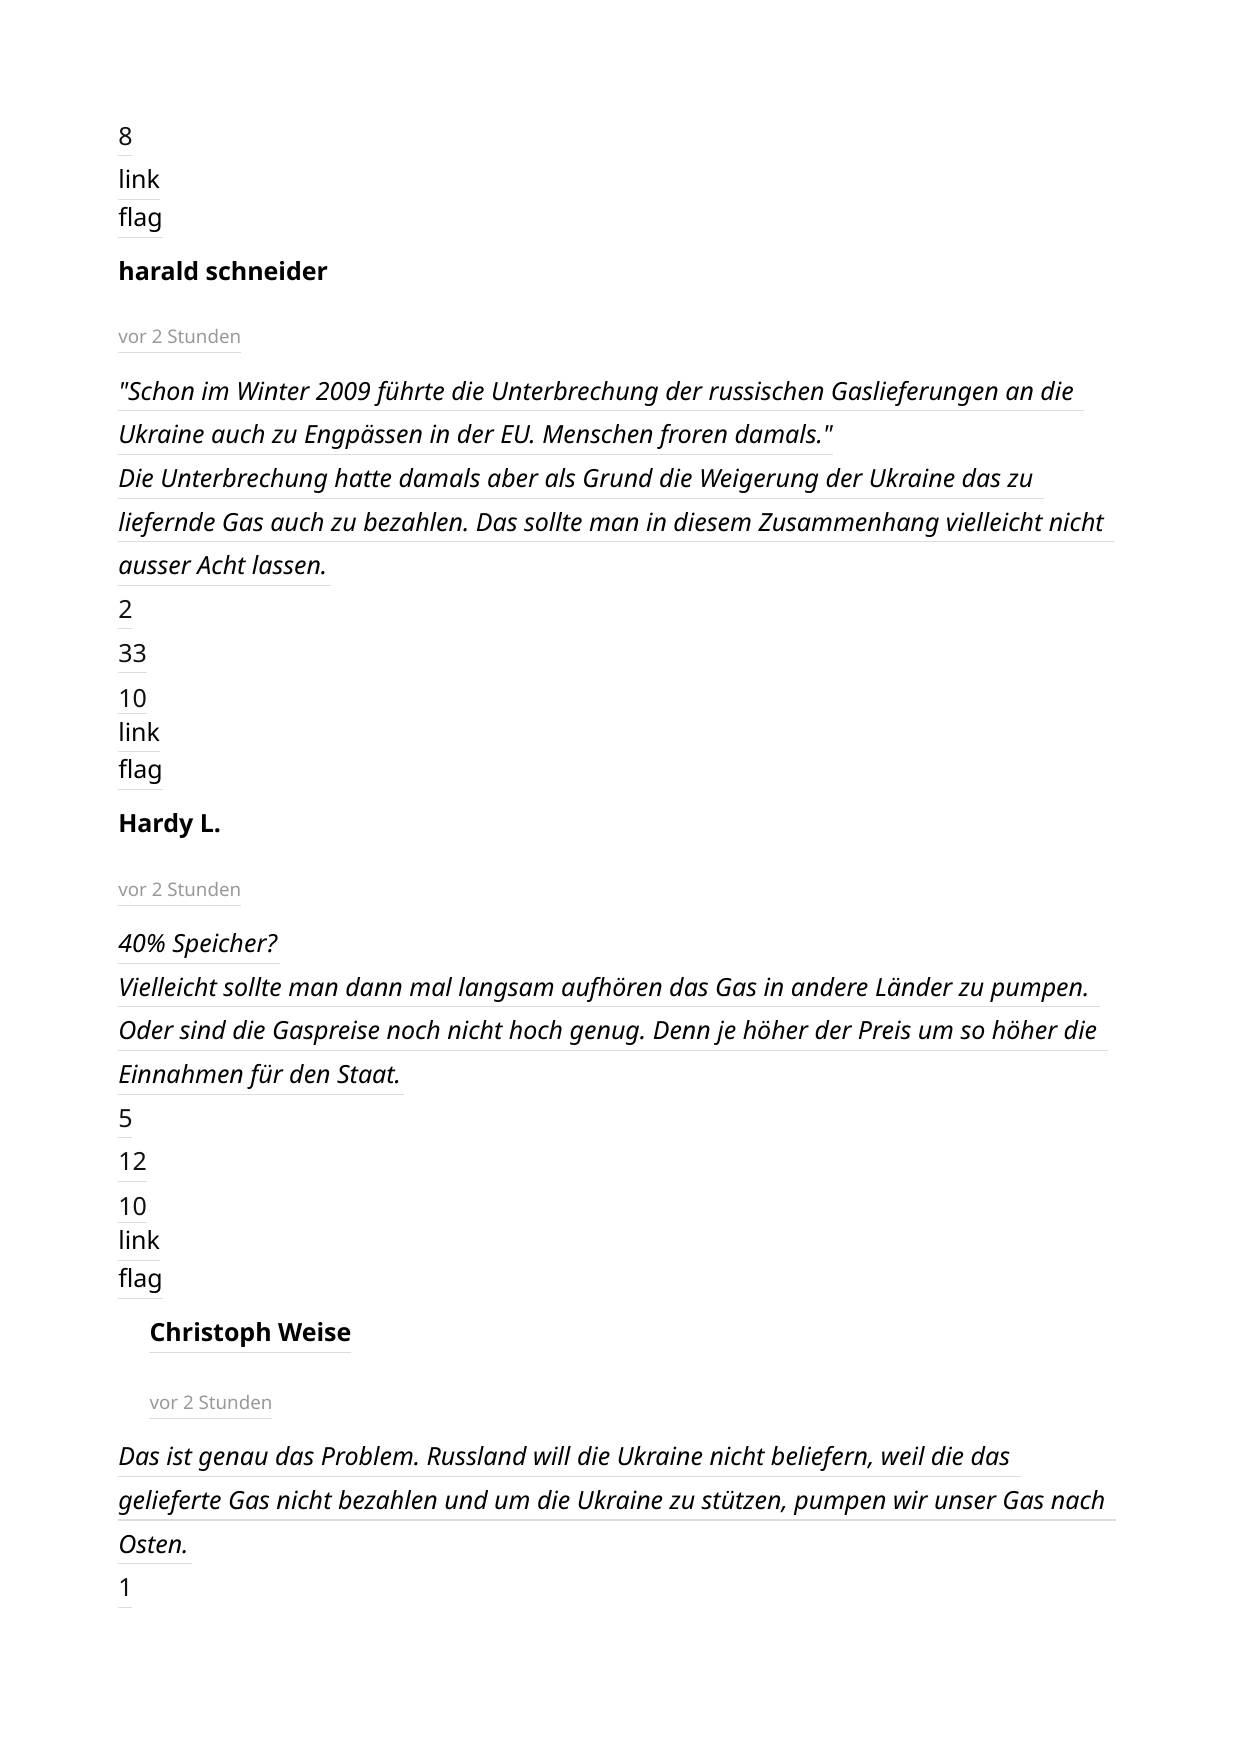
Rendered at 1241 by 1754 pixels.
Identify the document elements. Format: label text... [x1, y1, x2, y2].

text vor 2 Stunden [149, 1389, 1117, 1419]
text link [118, 162, 1122, 200]
text 40% Speicher? Vielleicht sollte man dann mal langsam aufhören das Gas in andere Länder zu pumpen. Oder sind die Gaspreise noch nicht hoch genug. Denn je höher der Preis um so höher die Einnahmen für den Staat. [118, 926, 1122, 1095]
text 10 [118, 679, 1122, 714]
text Das ist genau das Problem. Russland will die Ukraine nicht beliefern, weil die das gelieferte Gas nicht bezahlen und um die Ukraine zu stützen, pumpen wir unser Gas nach Osten. [118, 1439, 1122, 1564]
text 33 [118, 635, 1122, 673]
text harald schneider [118, 253, 1122, 287]
text 8 [118, 118, 1122, 156]
text Christoph Weise [149, 1314, 1122, 1353]
text Hardy L. [118, 806, 1122, 840]
text link [118, 1223, 1122, 1261]
text 12 [118, 1144, 1122, 1182]
text flag [118, 752, 1122, 790]
text link [118, 714, 1122, 752]
text flag [118, 1261, 1122, 1299]
text flag [118, 200, 1122, 238]
text 10 [118, 1188, 1122, 1223]
text 2 [118, 592, 1122, 629]
text vor 2 Stunden [118, 876, 1117, 906]
text 1 [118, 1570, 1122, 1608]
text 5 [118, 1100, 1122, 1138]
text vor 2 Stunden [118, 324, 1117, 353]
text "Schon im Winter 2009 führte die Unterbrechung der russischen Gaslieferungen an die Ukraine auch zu Engpässen in der EU. Menschen froren damals." Die Unterbrechung hatte damals aber als Grund die Weigerung der Ukraine das zu liefernde Gas auch zu bezahlen. Das sollte man in diesem Zusammenhang vielleicht nicht ausser Acht lassen. [118, 373, 1122, 586]
